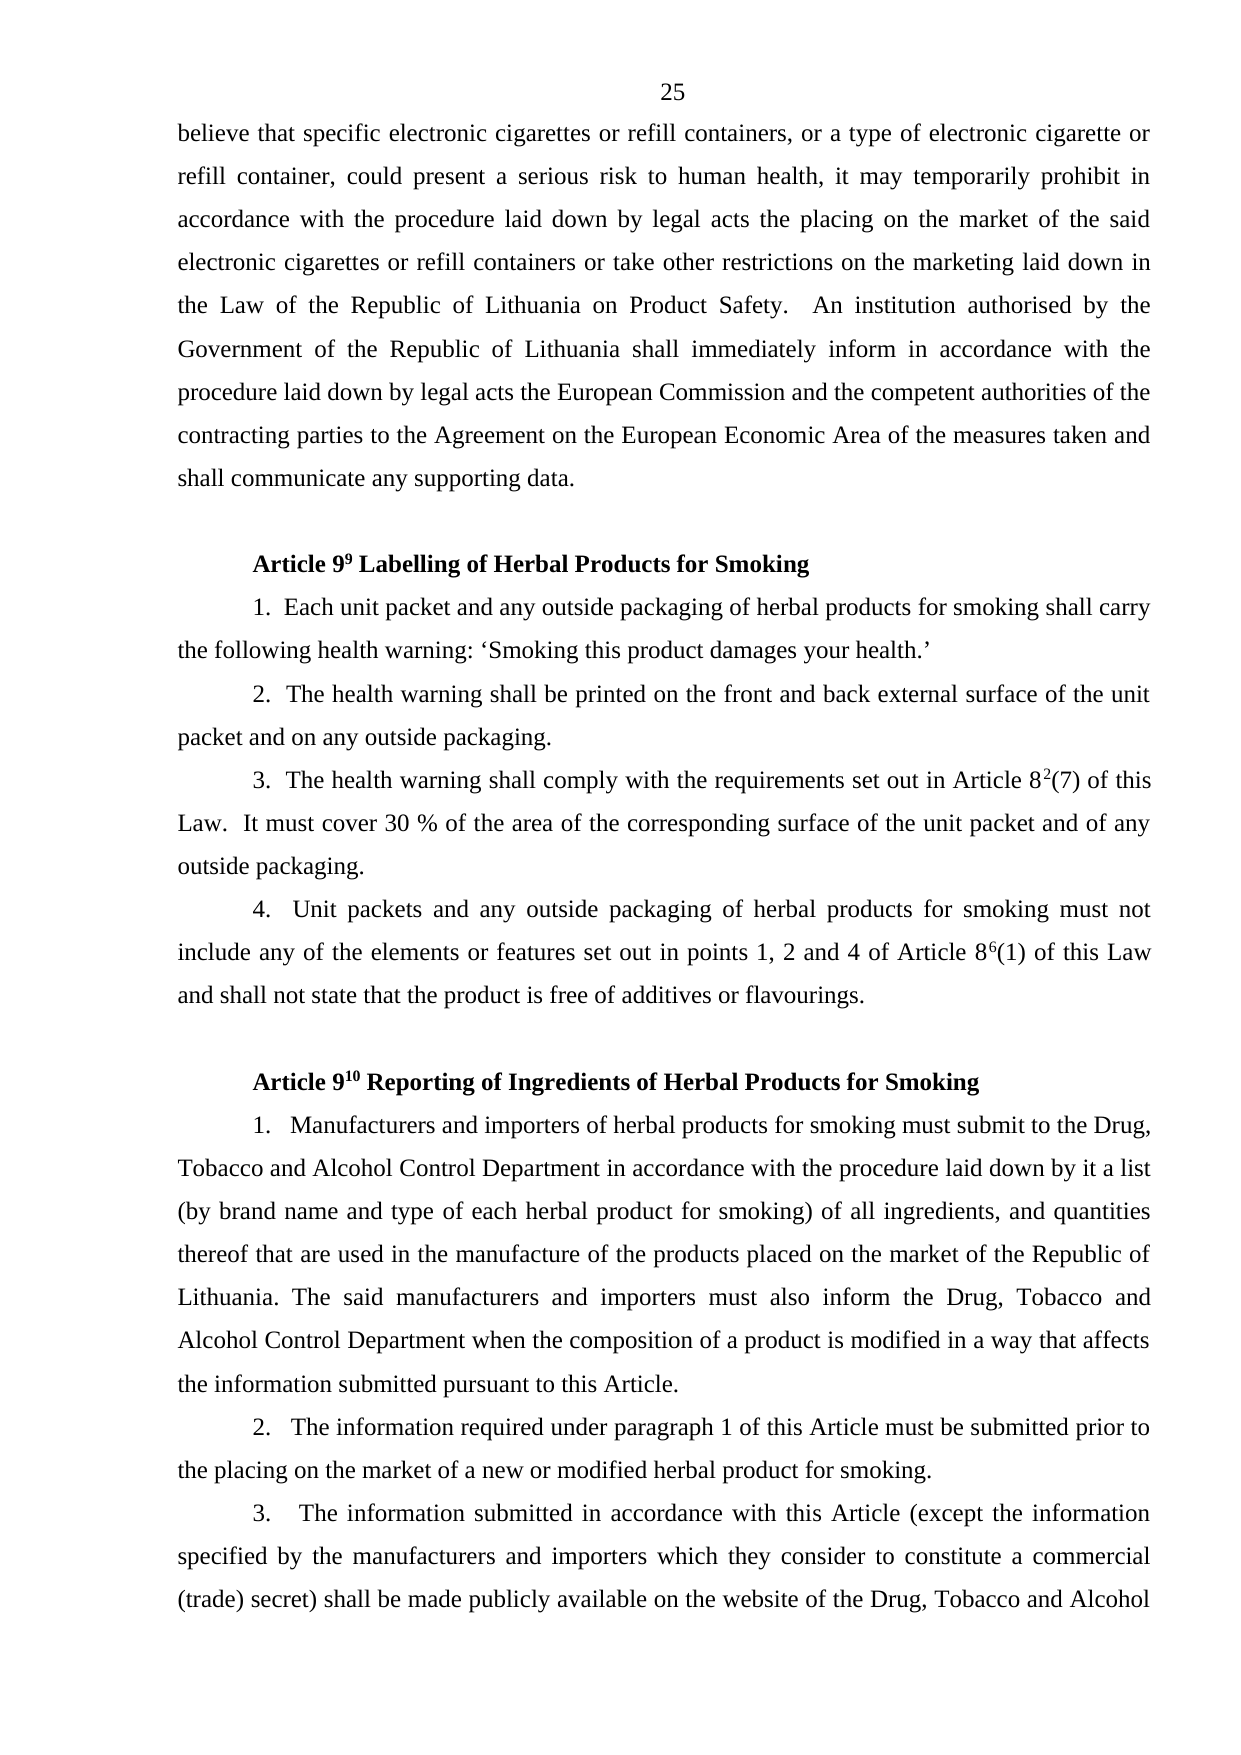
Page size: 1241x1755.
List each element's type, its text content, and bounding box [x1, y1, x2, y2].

text 2. The information required under paragraph 1 of this Article must be submitted prior to the placing on the market of a new or modified herbal product for smoking. [177, 1412, 1152, 1484]
text 1. Manufacturers and importers of herbal products for smoking must submit to the Drug, Tobacco and Alcohol Control Department in accordance with the procedure laid down by it a list (by brand name and type of each herbal product for smoking) of all ingredients, and quantities thereof that are used in the manufacture of the products placed on the market of the Republic of Lithuania. The said manufacturers and importers must also inform the Drug, Tobacco and Alcohol Control Department when the composition of a product is modified in a way that affects the information submitted pursuant to this Article. [177, 1110, 1152, 1397]
text Article 910 Reporting of Ingredients of Herbal Products for Smoking [252, 1067, 1152, 1096]
text believe that specific electronic cigarettes or refill containers, or a type of electronic cigarette or refill container, could present a serious risk to human health, it may temporarily prohibit in accordance with the procedure laid down by legal acts the placing on the market of the said electronic cigarettes or refill containers or take other restrictions on the marketing laid down in the Law of the Republic of Lithuania on Product Safety. An institution authorised by the Government of the Republic of Lithuania shall immediately inform in accordance with the procedure laid down by legal acts the European Commission and the competent authorities of the contracting parties to the Agreement on the European Economic Area of the measures taken and shall communicate any supporting data. [177, 118, 1152, 492]
text 3. The health warning shall comply with the requirements set out in Article 82(7) of this Law. It must cover 30 % of the area of the corresponding surface of the unit packet and of any outside packaging. [177, 765, 1152, 880]
text 2. The health warning shall be printed on the front and back external surface of the unit packet and on any outside packaging. [177, 679, 1152, 751]
text Article 99 Labelling of Herbal Products for Smoking [177, 549, 1152, 578]
text 3. The information submitted in accordance with this Article (except the information specified by the manufacturers and importers which they consider to constitute a commercial (trade) secret) shall be made publicly available on the website of the Drug, Tobacco and Alcohol [177, 1498, 1152, 1613]
text 4. Unit packets and any outside packaging of herbal products for smoking must not include any of the elements or features set out in points 1, 2 and 4 of Article 86(1) of this Law and shall not state that the product is free of additives or flavourings. [177, 894, 1152, 1009]
text 1. Each unit packet and any outside packaging of herbal products for smoking shall carry the following health warning: ‘Smoking this product damages your health.’ [177, 592, 1152, 664]
